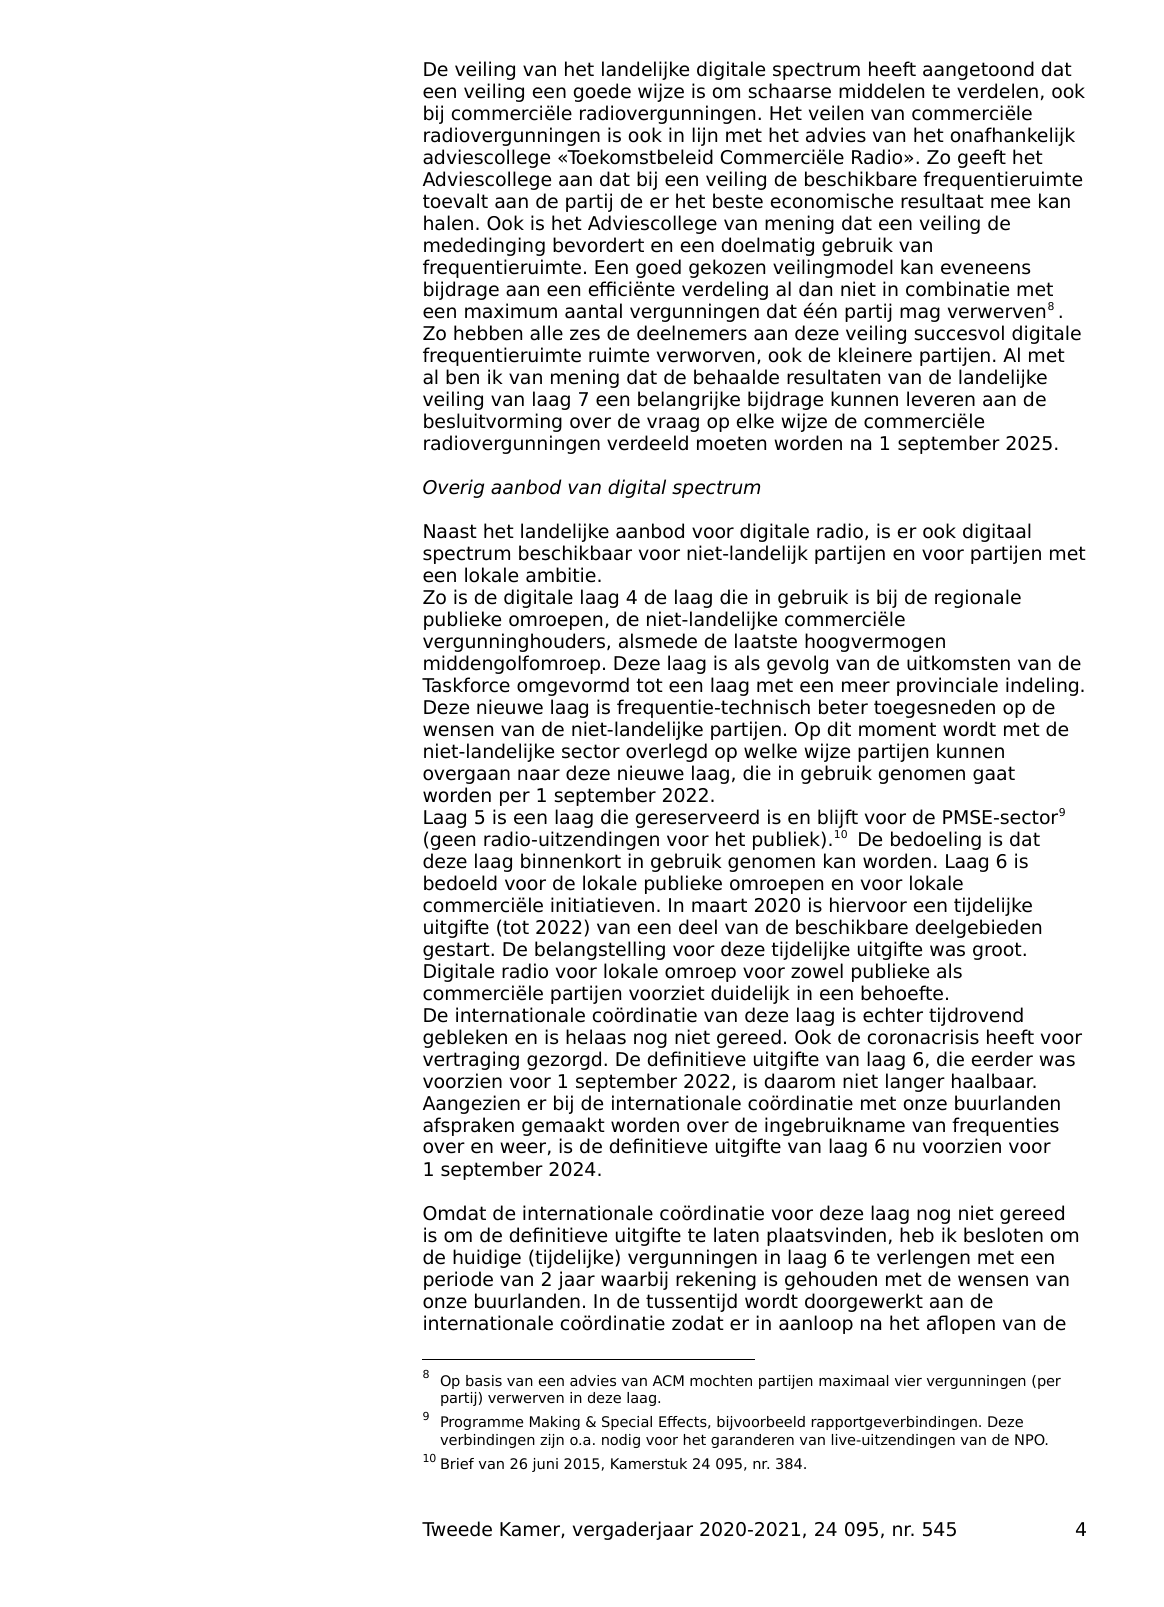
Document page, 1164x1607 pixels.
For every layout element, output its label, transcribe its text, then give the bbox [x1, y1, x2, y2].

text De veiling van het landelijke digitale spectrum heeft aangetoond dat een veiling een goede wijze is om schaarse middelen te verdelen, ook bij commerciële radiovergunningen. Het veilen van commerciële radiovergunningen is ook in lijn met het advies van het onafhankelijk adviescollege «Toekomstbeleid Commerciële Radio». Zo geeft het Adviescollege aan dat bij een veiling de beschikbare frequentieruimte toevalt aan de partij de er het beste economische resultaat mee kan halen. Ook is het Adviescollege van mening dat een veiling de mededinging bevordert en een doelmatig gebruik van frequentieruimte. Een goed gekozen veilingmodel kan eveneens bijdrage aan een efficiënte verdeling al dan niet in combinatie met een maximum aantal vergunningen dat één partij mag verwerven. Zo hebben alle zes de deelnemers aan deze veiling succesvol digitale frequentieruimte ruimte verworven, ook de kleinere partijen. Al met al ben ik van mening dat de behaalde resultaten van de landelijke veiling van laag 7 een belangrijke bijdrage kunnen leveren aan de besluitvorming over de vraag op elke wijze de commerciële radiovergunningen verdeeld moeten worden na 1 september 2025. [422, 59, 1087, 455]
text Zo is de digitale laag 4 de laag die in gebruik is bij de regionale publieke omroepen, de niet-landelijke commerciële vergunninghouders, alsmede de laatste hoogvermogen middengolfomroep. Deze laag is als gevolg van de uitkomsten van de Taskforce omgevormd tot een laag met een meer provinciale indeling. Deze nieuwe laag is frequentie-technisch beter toegesneden op de wensen van de niet-landelijke partijen. Op dit moment wordt met de niet-landelijke sector overlegd op welke wijze partijen kunnen overgaan naar deze nieuwe laag, die in gebruik genomen gaat worden per 1 september 2022. [422, 587, 1087, 807]
text Naast het landelijke aanbod voor digitale radio, is er ook digitaal spectrum beschikbaar voor niet-landelijk partijen en voor partijen met een lokale ambitie. [422, 521, 1087, 587]
text De internationale coördinatie van deze laag is echter tijdrovend gebleken en is helaas nog niet gereed. Ook de coronacrisis heeft voor vertraging gezorgd. De definitieve uitgifte van laag 6, die eerder was voorzien voor 1 september 2022, is daarom niet langer haalbaar. Aangezien er bij de internationale coördinatie met onze buurlanden afspraken gemaakt worden over de ingebruikname van frequenties over en weer, is de definitieve uitgifte van laag 6 nu voorzien voor 1 september 2024. [422, 1004, 1087, 1180]
text Laag 5 is een laag die gereserveerd is en blijft voor de PMSE-sector (geen radio-uitzendingen voor het publiek). De bedoeling is dat deze laag binnenkort in gebruik genomen kan worden. Laag 6 is bedoeld voor de lokale publieke omroepen en voor lokale commerciële initiatieven. In maart 2020 is hiervoor een tijdelijke uitgifte (tot 2022) van een deel van de beschikbare deelgebieden gestart. De belangstelling voor deze tijdelijke uitgifte was groot. Digitale radio voor lokale omroep voor zowel publieke als commerciële partijen voorziet duidelijk in een behoefte. [422, 807, 1087, 1004]
subtitle Overig aanbod van digital spectrum [422, 477, 1087, 499]
text Programme Making & Special Effects, bijvoorbeeld rapportgeverbindingen. Deze verbindingen zijn o.a. nodig voor het garanderen van live-uitzendingen van de NPO. [422, 1410, 1087, 1449]
text Omdat de internationale coördinatie voor deze laag nog niet gereed is om de definitieve uitgifte te laten plaatsvinden, heb ik besloten om de huidige (tijdelijke) vergunningen in laag 6 te verlengen met een periode van 2 jaar waarbij rekening is gehouden met de wensen van onze buurlanden. In de tussentijd wordt doorgewerkt aan de internationale coördinatie zodat er in aanloop na het aflopen van de [422, 1203, 1087, 1334]
text Op basis van een advies van ACM mochten partijen maximaal vier vergunningen (per partij) verwerven in deze laag. [422, 1368, 1087, 1407]
text Brief van 26 juni 2015, Kamerstuk 24 095, nr. 384. [422, 1452, 1087, 1474]
